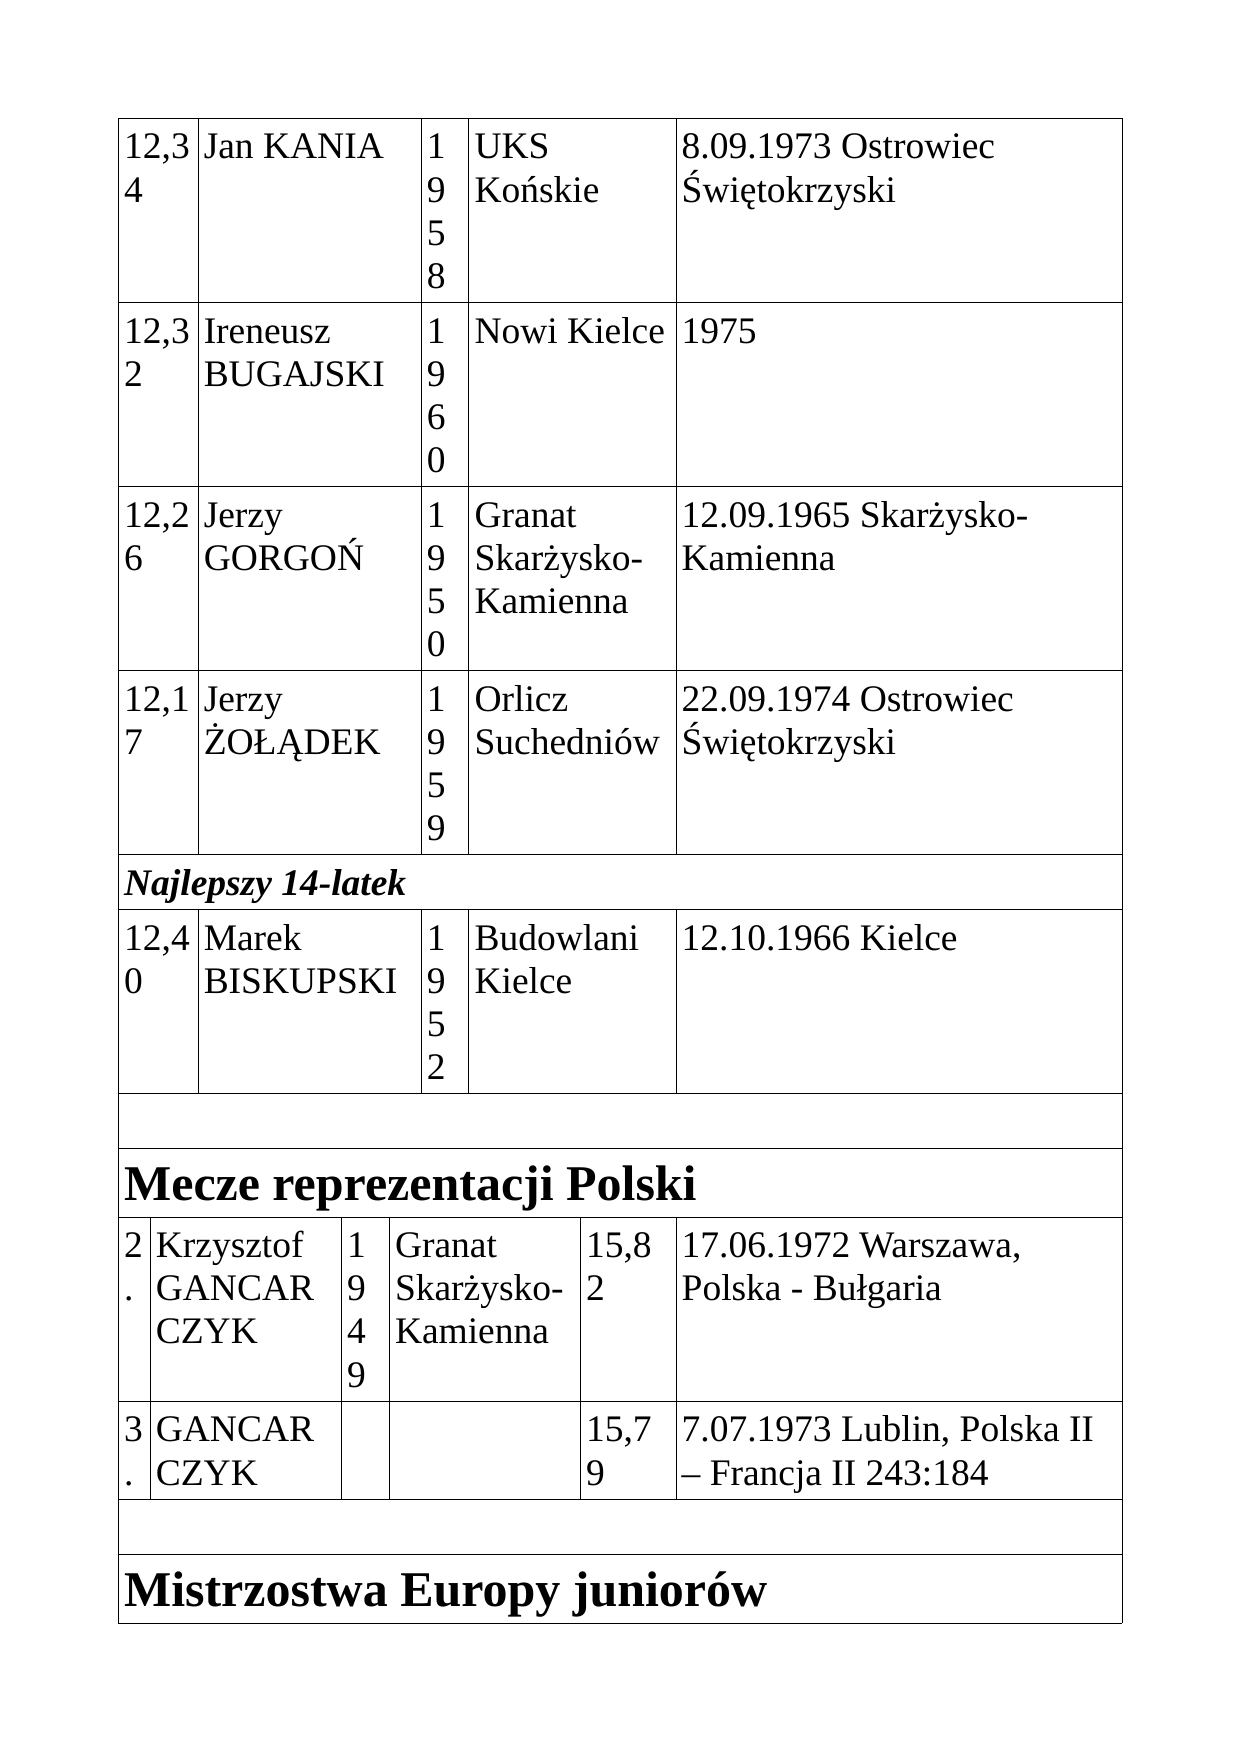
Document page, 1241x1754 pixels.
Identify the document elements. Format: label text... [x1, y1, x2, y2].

table_cell GANCARCZYK [151, 1402, 341, 1499]
table_cell Krzysztof GANCARCZYK [151, 1218, 341, 1401]
table_cell 7.07.1973 Lublin, Polska II – Francja II 243:184 [677, 1402, 1122, 1499]
table_cell UKS Końskie [469, 119, 676, 302]
table_cell Nowi Kielce [469, 303, 676, 486]
table_cell 12,26 [119, 487, 198, 670]
table_cell 3. [119, 1402, 150, 1499]
table_cell Jerzy GORGOŃ [199, 487, 421, 670]
table_cell Granat Skarżysko-Kamienna [469, 487, 676, 670]
table_cell 1960 [422, 303, 468, 486]
table_cell 1952 [422, 910, 468, 1093]
table_cell [119, 1094, 1122, 1148]
table_cell 12,40 [119, 910, 198, 1093]
table_cell 1975 [677, 303, 1122, 486]
table_cell Marek BISKUPSKI [199, 910, 421, 1093]
table_cell 12.10.1966 Kielce [677, 910, 1122, 1093]
table_cell [390, 1402, 580, 1499]
table_cell 1949 [342, 1218, 389, 1401]
table_cell Granat Skarżysko-Kamienna [390, 1218, 580, 1401]
table_cell 17.06.1972 Warszawa, Polska - Bułgaria [677, 1218, 1122, 1401]
table_cell 1959 [422, 671, 468, 854]
table_cell Jerzy ŻOŁĄDEK [199, 671, 421, 854]
table_cell 22.09.1974 Ostrowiec Świętokrzyski [677, 671, 1122, 854]
table_cell [342, 1402, 389, 1499]
table_cell 15,82 [581, 1218, 676, 1401]
table_cell Budowlani Kielce [469, 910, 676, 1093]
table_cell 1958 [422, 119, 468, 302]
table_cell Ireneusz BUGAJSKI [199, 303, 421, 486]
table_cell 2. [119, 1218, 150, 1401]
table_cell Najlepszy 14-latek [119, 855, 1122, 909]
table_cell 1950 [422, 487, 468, 670]
table_cell Mecze reprezentacji Polski [119, 1149, 1122, 1217]
table_cell Orlicz Suchedniów [469, 671, 676, 854]
table_cell 15,79 [581, 1402, 676, 1499]
table_cell [119, 1500, 1122, 1553]
table_cell 12,34 [119, 119, 198, 302]
table_cell 12.09.1965 Skarżysko-Kamienna [677, 487, 1122, 670]
table_cell 8.09.1973 Ostrowiec Świętokrzyski [677, 119, 1122, 302]
table_cell Jan KANIA [199, 119, 421, 302]
table_cell 12,17 [119, 671, 198, 854]
table_cell Mistrzostwa Europy juniorów [119, 1555, 1122, 1622]
table_cell 12,32 [119, 303, 198, 486]
